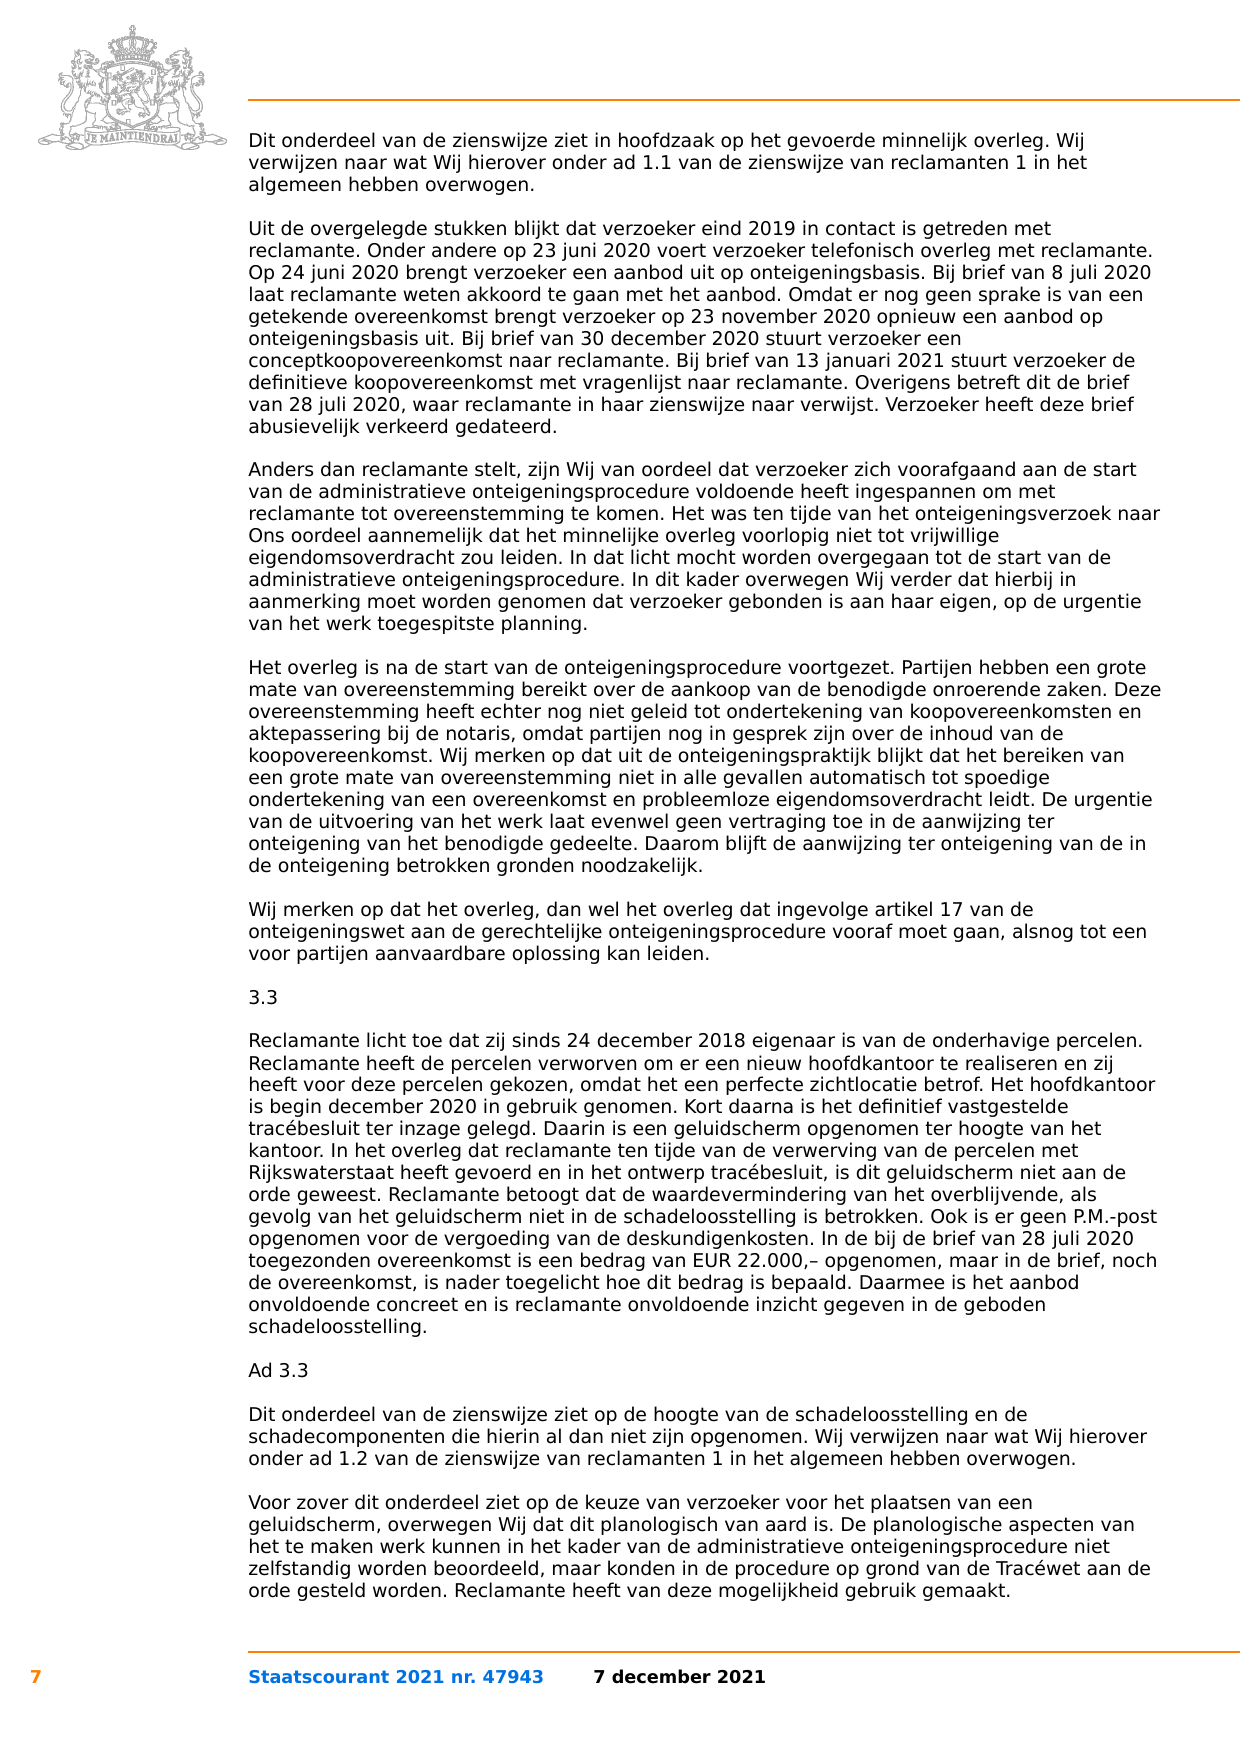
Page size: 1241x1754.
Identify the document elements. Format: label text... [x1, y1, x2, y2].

text 3.3 [248, 987, 1163, 1008]
text Uit de overgelegde stukken blijkt dat verzoeker eind 2019 in contact is getreden met reclamante. Onder andere op 23 juni 2020 voert verzoeker telefonisch overleg met reclamante. Op 24 juni 2020 brengt verzoeker een aanbod uit op onteigeningsbasis. Bij brief van 8 juli 2020 laat reclamante weten akkoord te gaan met het aanbod. Omdat er nog geen sprake is van een getekende overeenkomst brengt verzoeker op 23 november 2020 opnieuw een aanbod op onteigeningsbasis uit. Bij brief van 30 december 2020 stuurt verzoeker een conceptkoopovereenkomst naar reclamante. Bij brief van 13 januari 2021 stuurt verzoeker de definitieve koopovereenkomst met vragenlijst naar reclamante. Overigens betreft dit de brief van 28 juli 2020, waar reclamante in haar zienswijze naar verwijst. Verzoeker heeft deze brief abusievelijk verkeerd gedateerd. [248, 218, 1163, 437]
text Dit onderdeel van de zienswijze ziet op de hoogte van de schadeloosstelling en de schadecomponenten die hierin al dan niet zijn opgenomen. Wij verwijzen naar wat Wij hierover onder ad 1.2 van de zienswijze van reclamanten 1 in het algemeen hebben overwogen. [248, 1404, 1163, 1470]
text Wij merken op dat het overleg, dan wel het overleg dat ingevolge artikel 17 van de onteigeningswet aan de gerechtelijke onteigeningsprocedure vooraf moet gaan, alsnog tot een voor partijen aanvaardbare oplossing kan leiden. [248, 899, 1163, 965]
text Voor zover dit onderdeel ziet op de keuze van verzoeker voor het plaatsen van een geluidscherm, overwegen Wij dat dit planologisch van aard is. De planologische aspecten van het te maken werk kunnen in het kader van de administratieve onteigeningsprocedure niet zelfstandig worden beoordeeld, maar konden in de procedure op grond van de Tracéwet aan de orde gesteld worden. Reclamante heeft van deze mogelijkheid gebruik gemaakt. [248, 1492, 1163, 1602]
text Anders dan reclamante stelt, zijn Wij van oordeel dat verzoeker zich voorafgaand aan de start van de administratieve onteigeningsprocedure voldoende heeft ingespannen om met reclamante tot overeenstemming te komen. Het was ten tijde van het onteigeningsverzoek naar Ons oordeel aannemelijk dat het minnelijke overleg voorlopig niet tot vrijwillige eigendomsoverdracht zou leiden. In dat licht mocht worden overgegaan tot de start van de administratieve onteigeningsprocedure. In dit kader overwegen Wij verder dat hierbij in aanmerking moet worden genomen dat verzoeker gebonden is aan haar eigen, op de urgentie van het werk toegespitste planning. [248, 459, 1163, 635]
text Reclamante licht toe dat zij sinds 24 december 2018 eigenaar is van de onderhavige percelen. Reclamante heeft de percelen verworven om er een nieuw hoofdkantoor te realiseren en zij heeft voor deze percelen gekozen, omdat het een perfecte zichtlocatie betrof. Het hoofdkantoor is begin december 2020 in gebruik genomen. Kort daarna is het definitief vastgestelde tracébesluit ter inzage gelegd. Daarin is een geluidscherm opgenomen ter hoogte van het kantoor. In het overleg dat reclamante ten tijde van de verwerving van de percelen met Rijkswaterstaat heeft gevoerd en in het ontwerp tracébesluit, is dit geluidscherm niet aan de orde geweest. Reclamante betoogt dat de waardevermindering van het overblijvende, als gevolg van het geluidscherm niet in de schadeloosstelling is betrokken. Ook is er geen P.M.-post opgenomen voor de vergoeding van de deskundigenkosten. In de bij de brief van 28 juli 2020 toegezonden overeenkomst is een bedrag van EUR 22.000,– opgenomen, maar in de brief, noch de overeenkomst, is nader toegelicht hoe dit bedrag is bepaald. Daarmee is het aanbod onvoldoende concreet en is reclamante onvoldoende inzicht gegeven in de geboden schadeloosstelling. [248, 1030, 1163, 1338]
text Ad 3.3 [248, 1360, 1163, 1382]
picture [38, 25, 227, 150]
text Het overleg is na de start van de onteigeningsprocedure voortgezet. Partijen hebben een grote mate van overeenstemming bereikt over de aankoop van de benodigde onroerende zaken. Deze overeenstemming heeft echter nog niet geleid tot ondertekening van koopovereenkomsten en aktepassering bij de notaris, omdat partijen nog in gesprek zijn over de inhoud van de koopovereenkomst. Wij merken op dat uit de onteigeningspraktijk blijkt dat het bereiken van een grote mate van overeenstemming niet in alle gevallen automatisch tot spoedige ondertekening van een overeenkomst en probleemloze eigendomsoverdracht leidt. De urgentie van de uitvoering van het werk laat evenwel geen vertraging toe in de aanwijzing ter onteigening van het benodigde gedeelte. Daarom blijft de aanwijzing ter onteigening van de in de onteigening betrokken gronden noodzakelijk. [248, 657, 1163, 877]
text Dit onderdeel van de zienswijze ziet in hoofdzaak op het gevoerde minnelijk overleg. Wij verwijzen naar wat Wij hierover onder ad 1.1 van de zienswijze van reclamanten 1 in het algemeen hebben overwogen. [248, 130, 1163, 196]
